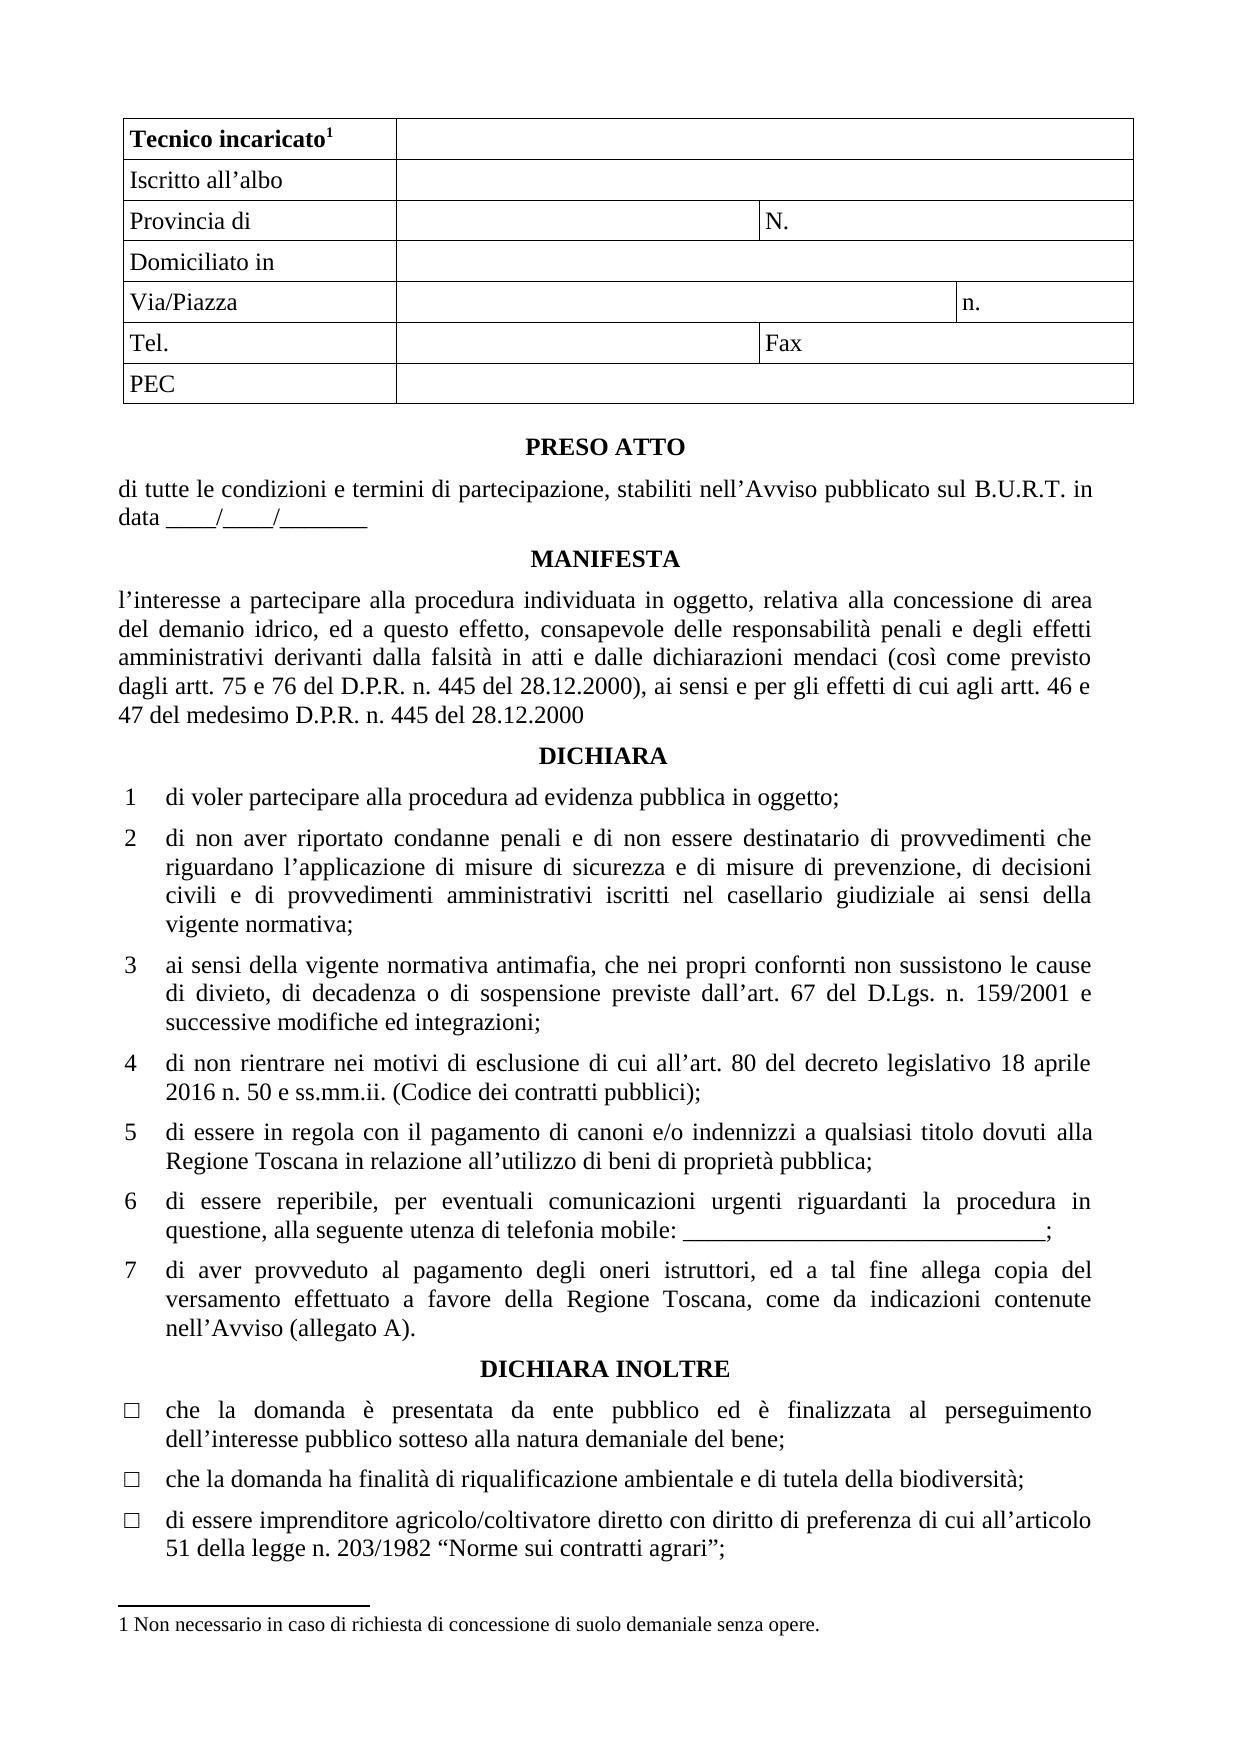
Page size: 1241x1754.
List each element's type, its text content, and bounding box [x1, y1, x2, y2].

table_cell [397, 282, 956, 322]
text MANIFESTA [118, 544, 1093, 572]
list ai sensi della vigente normativa antimafia, che nei propri confornti non sussistono le cause di divieto, di decadenza o di sospensione previste dall’art. 67 del D.Lgs. n. 159/2001 e successive modifiche ed integrazioni; [124, 950, 1093, 1036]
text DICHIARA [118, 741, 1088, 770]
table_cell [397, 323, 759, 362]
list □ che la domanda è presentata da ente pubblico ed è finalizzata al perseguimento dell’interesse pubblico sotteso alla natura demaniale del bene; [124, 1395, 1093, 1452]
table_cell Tel. [124, 323, 396, 362]
list di non rientrare nei motivi di esclusione di cui all’art. 80 del decreto legislativo 18 aprile 2016 n. 50 e ss.mm.ii. (Codice dei contratti pubblici); [124, 1048, 1093, 1105]
table_cell Provincia di [124, 201, 396, 240]
list di essere in regola con il pagamento di canoni e/o indennizzi a qualsiasi titolo dovuti alla Regione Toscana in relazione all’utilizzo di beni di proprietà pubblica; [124, 1117, 1093, 1174]
list di voler partecipare alla procedura ad evidenza pubblica in oggetto; [124, 782, 1093, 811]
table_cell Domiciliato in [124, 241, 396, 281]
list di essere reperibile, per eventuali comunicazioni urgenti riguardanti la procedura in questione, alla seguente utenza di telefonia mobile: _____________________________; [124, 1186, 1093, 1244]
table_cell [397, 241, 1133, 281]
table_cell [397, 160, 1133, 199]
table_cell Fax [760, 323, 1133, 362]
text di tutte le condizioni e termini di partecipazione, stabiliti nell’Avviso pubblicato sul B.U.R.T. in data ____/____/_______ [118, 474, 1093, 531]
table_cell Iscritto all’albo [124, 160, 396, 199]
list □ di essere imprenditore agricolo/coltivatore diretto con diritto di preferenza di cui all’articolo 51 della legge n. 203/1982 “Norme sui contratti agrari”; [124, 1505, 1093, 1562]
list di non aver riportato condanne penali e di non essere destinatario di provvedimenti che riguardano l’applicazione di misure di sicurezza e di misure di prevenzione, di decisioni civili e di provvedimenti amministrativi iscritti nel casellario giudiziale ai sensi della vigente normativa; [124, 823, 1093, 938]
list DICHIARA INOLTRE [118, 1354, 1093, 1382]
list di aver provveduto al pagamento degli oneri istruttori, ed a tal fine allega copia del versamento effettuato a favore della Regione Toscana, come da indicazioni contenute nell’Avviso (allegato A). [124, 1256, 1093, 1342]
list □ che la domanda ha finalità di riqualificazione ambientale e di tutela della biodiversità; [124, 1464, 1093, 1493]
table_cell [397, 201, 759, 240]
table_cell Via/Piazza [124, 282, 396, 322]
table_cell [397, 364, 1133, 403]
table_cell Tecnico incaricato [124, 119, 396, 159]
table_cell PEC [124, 364, 396, 403]
table_cell N. [760, 201, 1133, 240]
text PRESO ATTO [118, 432, 1093, 461]
table_cell [397, 119, 1133, 159]
table_cell n. [957, 282, 1133, 322]
text l’interesse a partecipare alla procedura individuata in oggetto, relativa alla concessione di area del demanio idrico, ed a questo effetto, consapevole delle responsabilità penali e degli effetti amministrativi derivanti dalla falsità in atti e dalle dichiarazioni mendaci (così come previsto dagli artt. 75 e 76 del D.P.R. n. 445 del 28.12.2000), ai sensi e per gli effetti di cui agli artt. 46 e 47 del medesimo D.P.R. n. 445 del 28.12.2000 [118, 585, 1093, 729]
